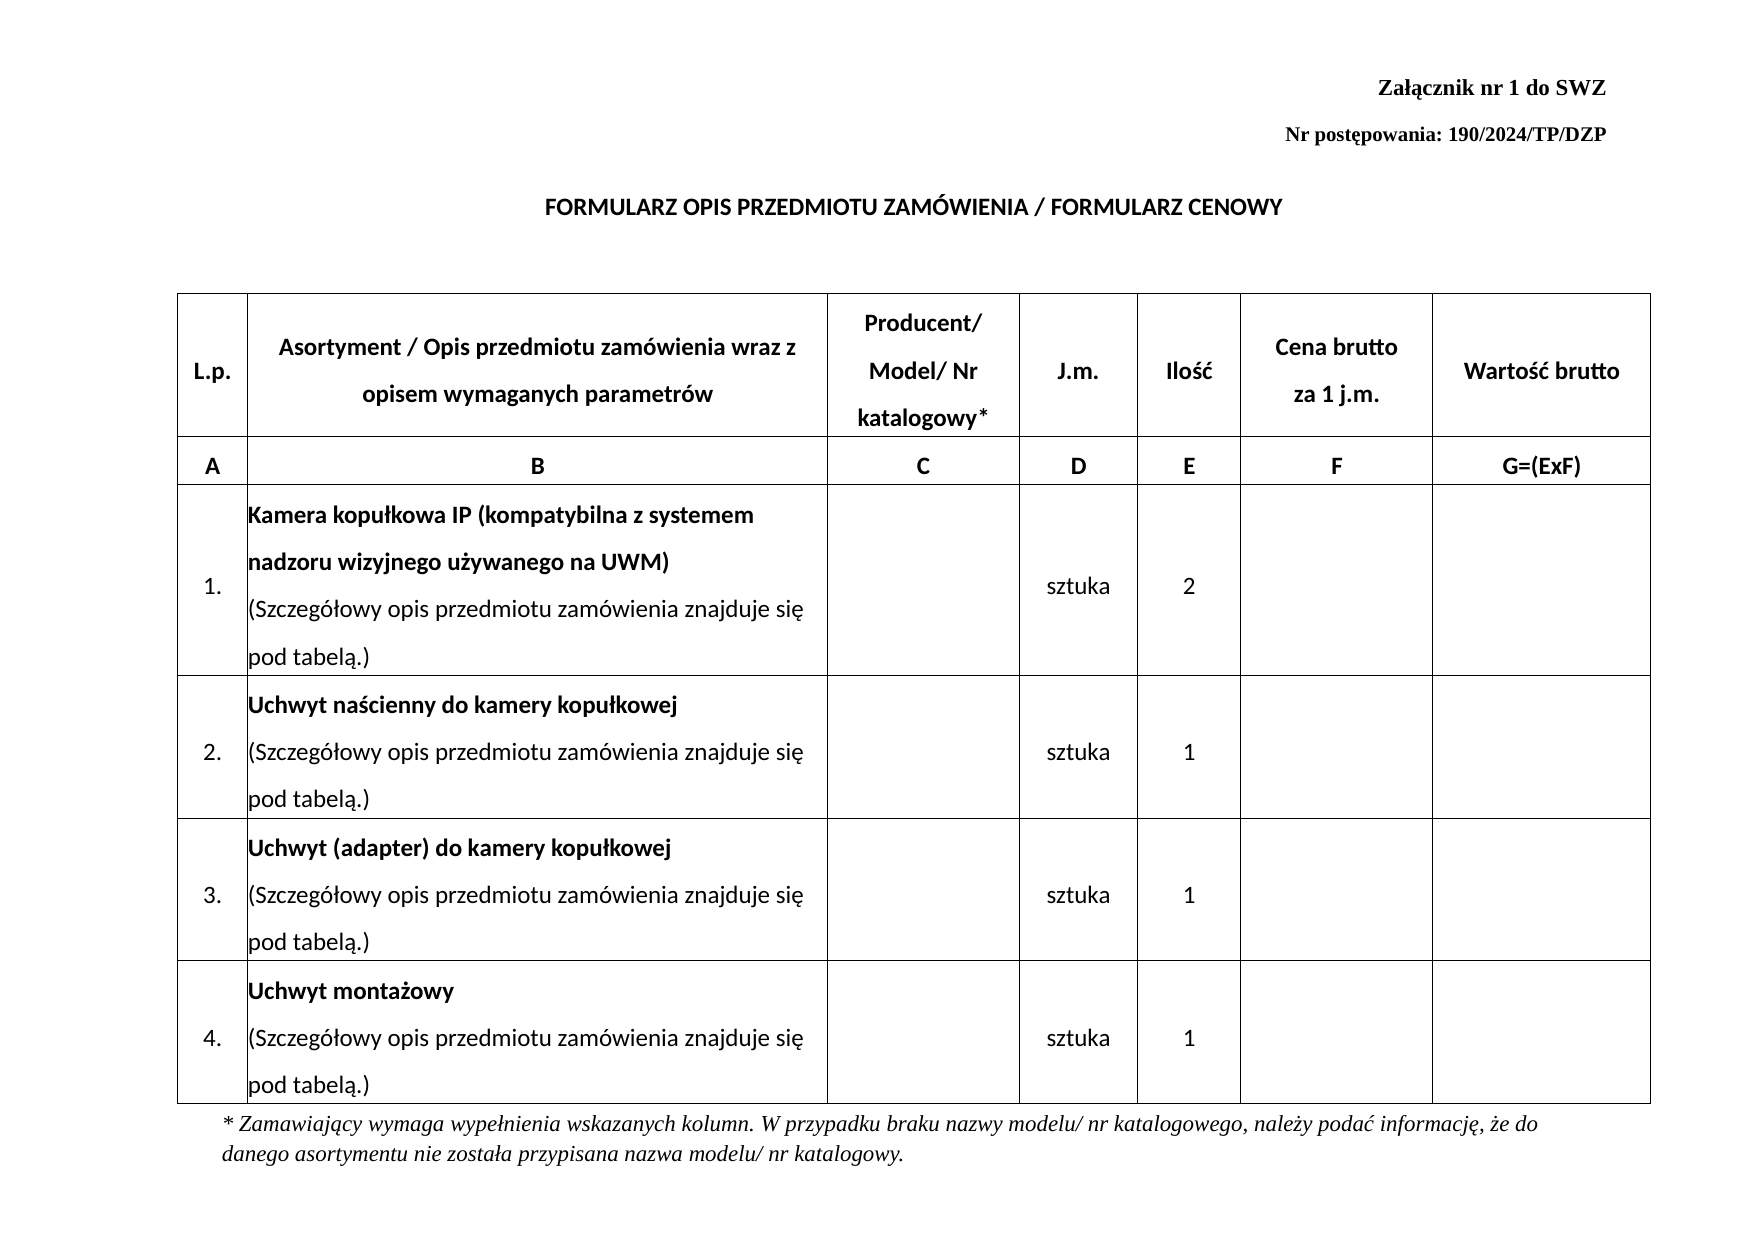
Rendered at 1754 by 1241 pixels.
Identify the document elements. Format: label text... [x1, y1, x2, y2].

table_cell E [1138, 437, 1240, 484]
table_cell [828, 485, 1019, 674]
table_header Wartość brutto [1433, 294, 1650, 436]
table_cell Uchwyt montażowy (Szczegółowy opis przedmiotu zamówienia znajduje się pod tabelą.) [248, 961, 827, 1103]
table_cell A [178, 437, 247, 484]
table_cell Uchwyt naścienny do kamery kopułkowej (Szczegółowy opis przedmiotu zamówienia znajduje się pod tabelą.) [248, 676, 827, 817]
table_cell 3. [178, 819, 247, 960]
table_cell D [1020, 437, 1137, 484]
table_cell [1433, 961, 1650, 1103]
table_cell 1 [1138, 676, 1240, 817]
table_cell G=(ExF) [1433, 437, 1650, 484]
table_cell 1 [1138, 819, 1240, 960]
table_cell sztuka [1020, 676, 1137, 817]
table_header Producent/ Model/ Nr katalogowy* [828, 294, 1019, 436]
table_header J.m. [1020, 294, 1137, 436]
table_cell [1241, 676, 1432, 817]
table_cell [1241, 961, 1432, 1103]
text FORMULARZ OPIS PRZEDMIOTU ZAMÓWIENIA / FORMULARZ CENOWY [222, 178, 1606, 272]
table_cell [1433, 819, 1650, 960]
table_cell [828, 819, 1019, 960]
table_header Cena brutto za 1 j.m. [1241, 294, 1432, 436]
table_cell [828, 961, 1019, 1103]
table_cell Kamera kopułkowa IP (kompatybilna z systemem nadzoru wizyjnego używanego na UWM) (Szczegółowy opis przedmiotu zamówienia znajduje się pod tabelą.) [248, 485, 827, 674]
table_cell sztuka [1020, 819, 1137, 960]
table_header L.p. [178, 294, 247, 436]
table_cell sztuka [1020, 961, 1137, 1103]
table_cell B [248, 437, 827, 484]
table_cell [1241, 819, 1432, 960]
table_cell [828, 676, 1019, 817]
table_header Asortyment / Opis przedmiotu zamówienia wraz z opisem wymaganych parametrów [248, 294, 827, 436]
table_cell Uchwyt (adapter) do kamery kopułkowej (Szczegółowy opis przedmiotu zamówienia znajduje się pod tabelą.) [248, 819, 827, 960]
table_cell [1433, 485, 1650, 674]
table_cell F [1241, 437, 1432, 484]
table_cell sztuka [1020, 485, 1137, 674]
table_cell 1 [1138, 961, 1240, 1103]
table_cell 4. [178, 961, 247, 1103]
table_cell 1. [178, 485, 247, 674]
table_cell [1433, 676, 1650, 817]
table_cell C [828, 437, 1019, 484]
table_cell [1241, 485, 1432, 674]
table_cell 2. [178, 676, 247, 817]
table_cell 2 [1138, 485, 1240, 674]
table_header Ilość [1138, 294, 1240, 436]
